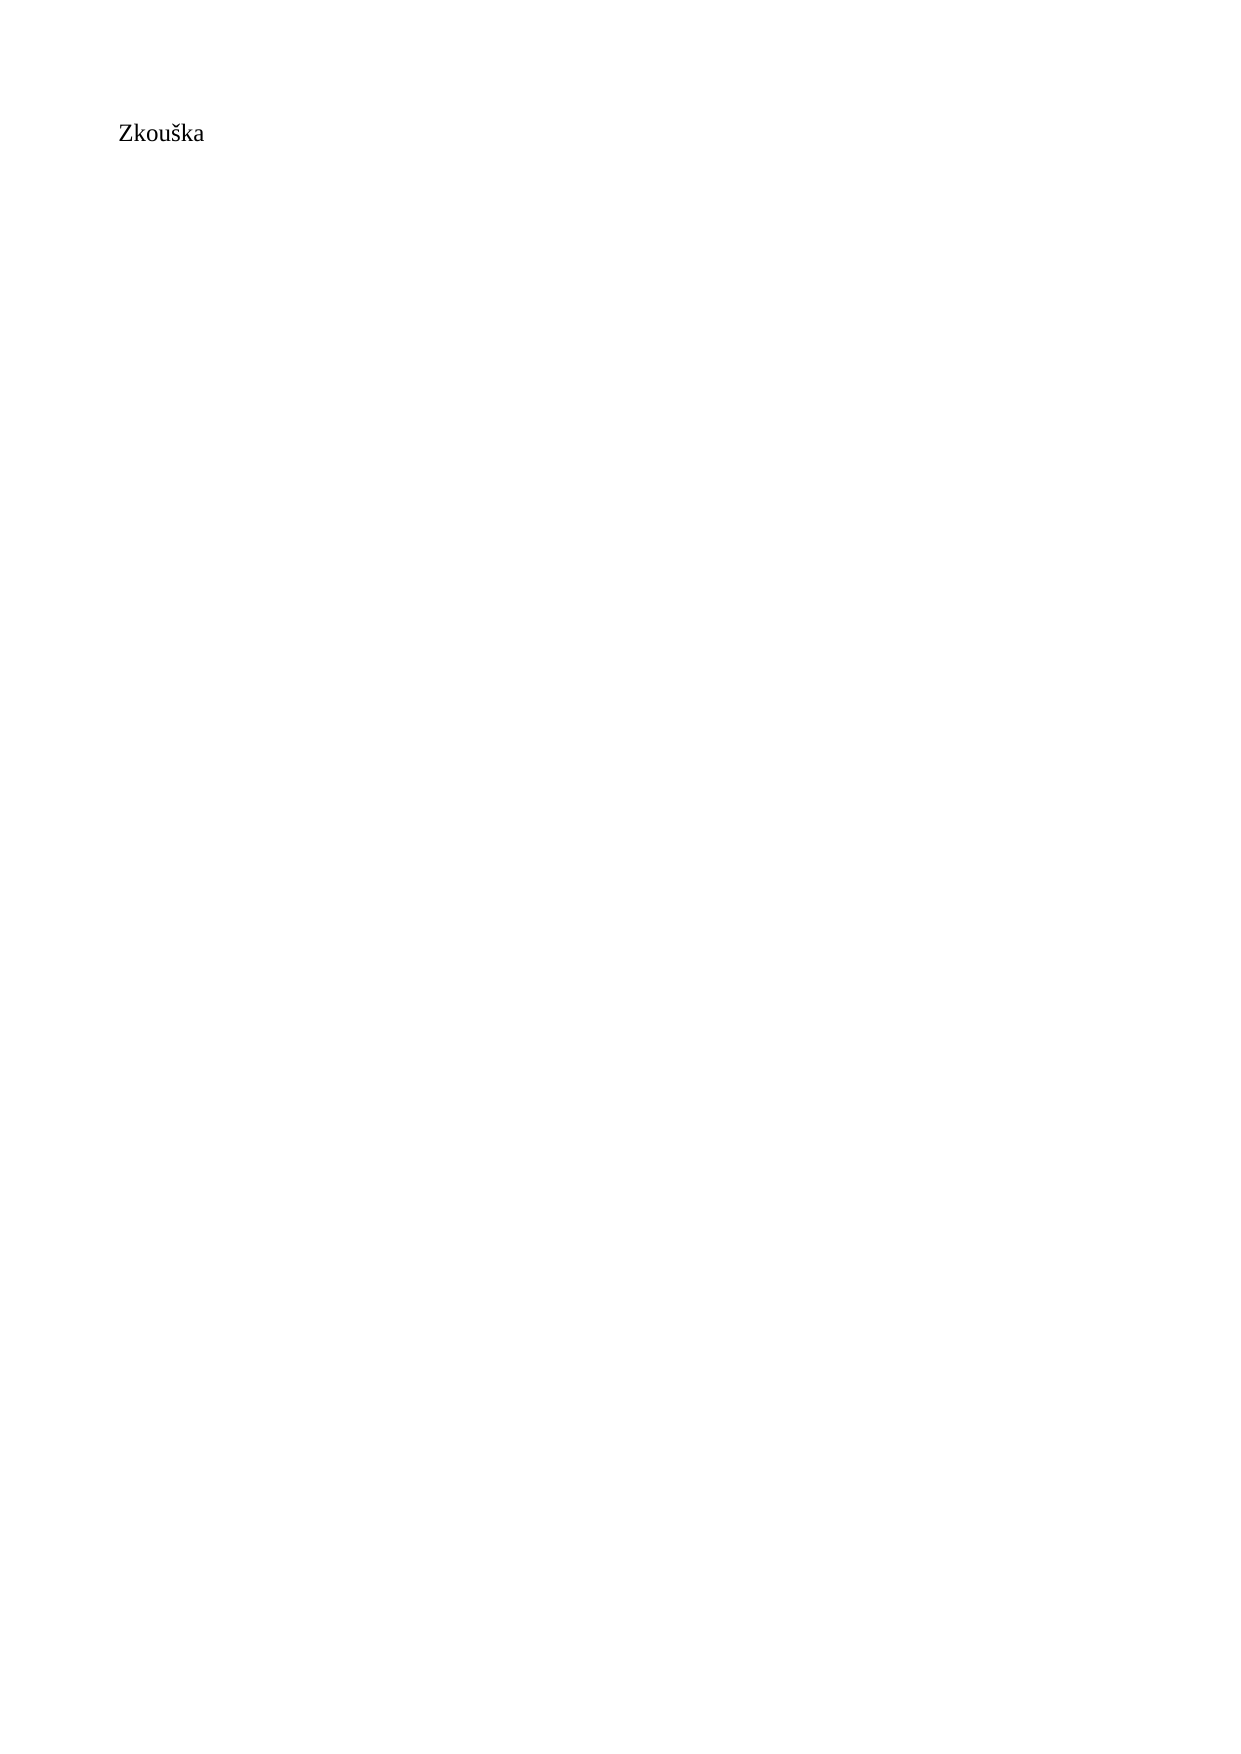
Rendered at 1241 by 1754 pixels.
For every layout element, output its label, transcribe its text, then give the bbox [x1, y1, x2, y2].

text Zkouška [118, 118, 1122, 147]
